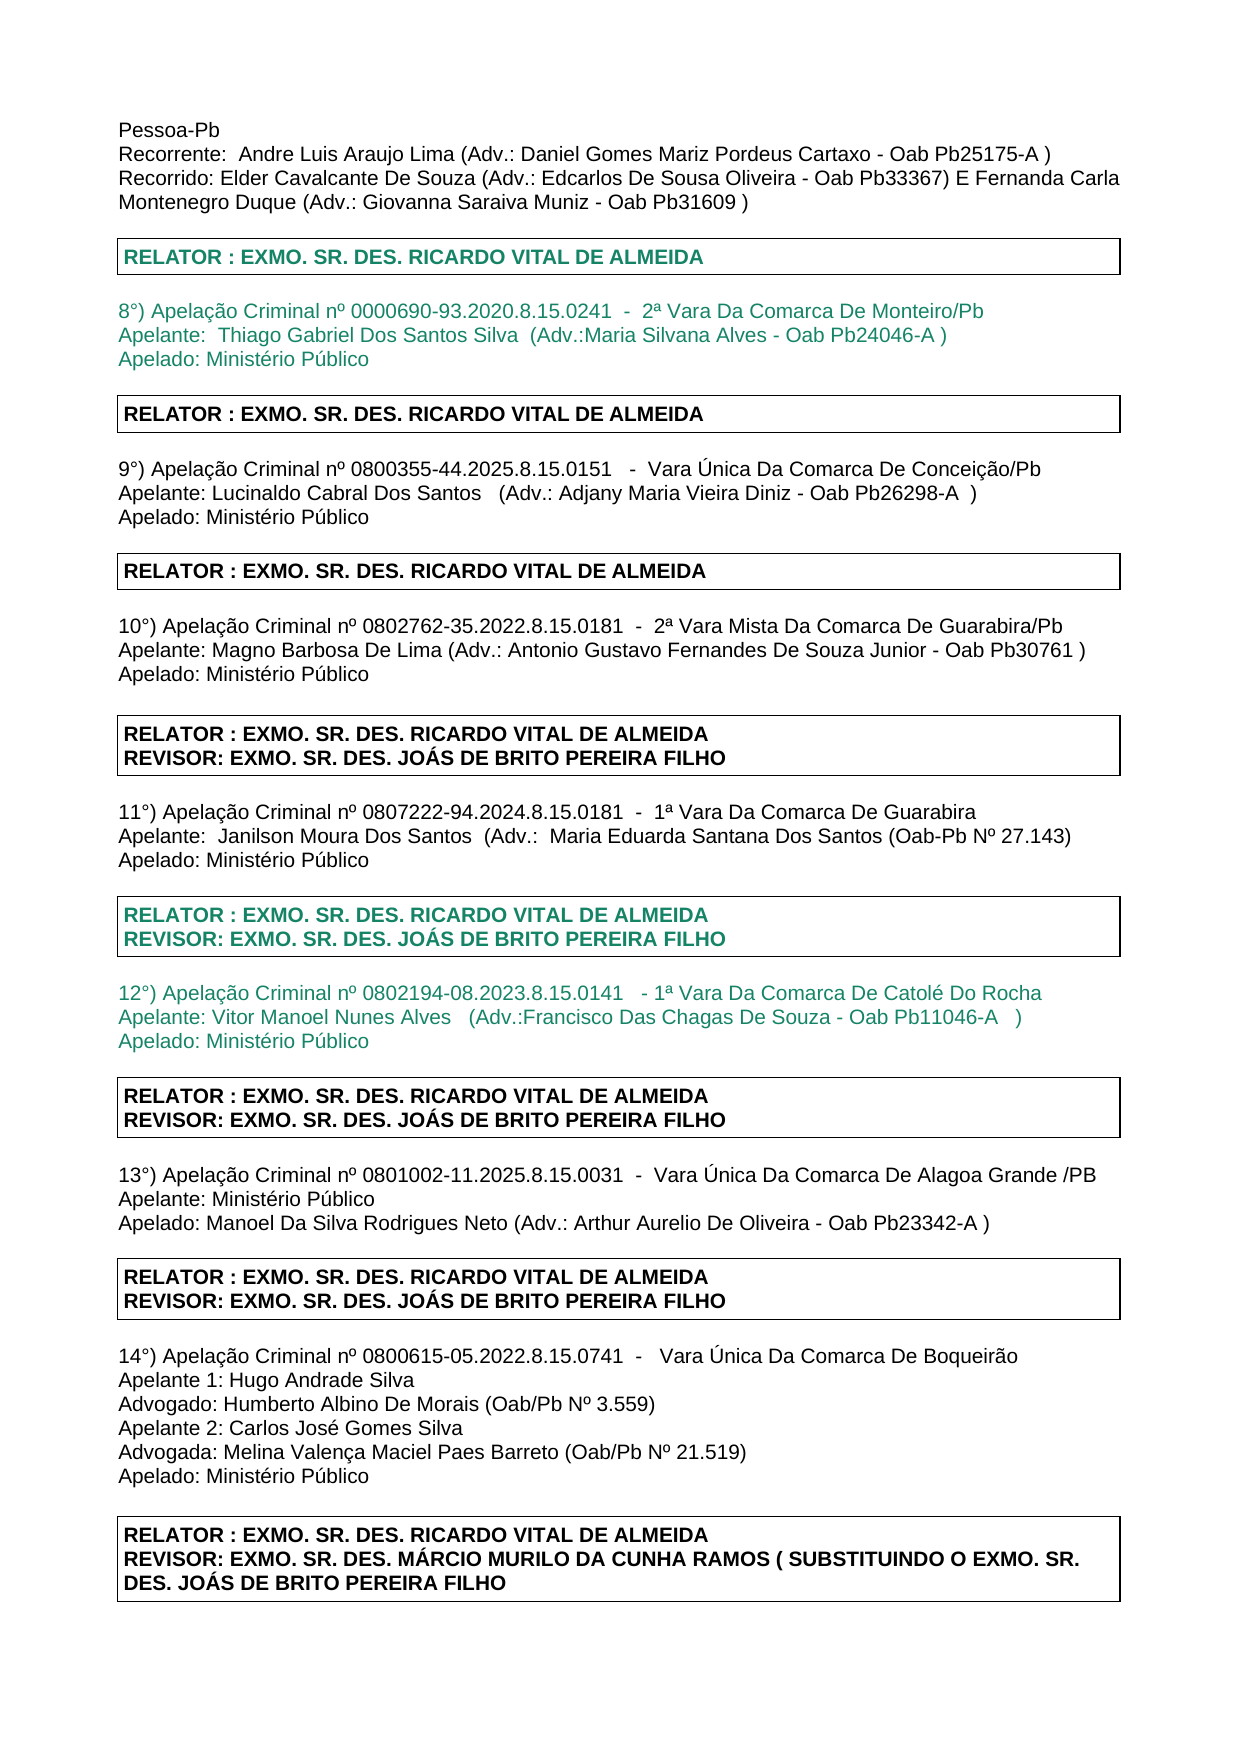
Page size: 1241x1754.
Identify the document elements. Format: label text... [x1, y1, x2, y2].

text Apelante 1: Hugo Andrade Silva [118, 1368, 1122, 1392]
text Apelado: Ministério Público [118, 848, 1122, 872]
text Apelado: Ministério Público [118, 347, 1122, 371]
table_header RELATOR : EXMO. SR. DES. RICARDO VITAL DE ALMEIDA [118, 554, 1119, 589]
text 13°) Apelação Criminal nº 0801002-11.2025.8.15.0031 - Vara Única Da Comarca De Alagoa Grande /PB [118, 1162, 1122, 1186]
text Apelante: Thiago Gabriel Dos Santos Silva (Adv.:Maria Silvana Alves - Oab Pb24046-A ) [118, 323, 1122, 347]
text Recorrente: Andre Luis Araujo Lima (Adv.: Daniel Gomes Mariz Pordeus Cartaxo - Oab Pb25175-A ) [118, 142, 1122, 166]
text 12°) Apelação Criminal nº 0802194-08.2023.8.15.0141 - 1ª Vara Da Comarca De Catolé Do Rocha [118, 981, 1122, 1005]
text Apelado: Ministério Público [118, 1029, 1122, 1053]
text Apelado: Manoel Da Silva Rodrigues Neto (Adv.: Arthur Aurelio De Oliveira - Oab Pb23342-A ) [118, 1210, 1122, 1234]
table_header RELATOR : EXMO. SR. DES. RICARDO VITAL DE ALMEIDA REVISOR: EXMO. SR. DES. JOÁS DE BRITO PEREIRA FILHO [118, 897, 1119, 956]
text Advogado: Humberto Albino De Morais (Oab/Pb Nº 3.559) [118, 1392, 1122, 1416]
text Recorrido: Elder Cavalcante De Souza (Adv.: Edcarlos De Sousa Oliveira - Oab Pb33367) E Fernanda Carla Montenegro Duque (Adv.: Giovanna Saraiva Muniz - Oab Pb31609 ) [118, 166, 1122, 214]
text Pessoa-Pb [118, 118, 1122, 142]
text Apelante: Lucinaldo Cabral Dos Santos (Adv.: Adjany Maria Vieira Diniz - Oab Pb26298-A ) [118, 481, 1122, 504]
table_header RELATOR : EXMO. SR. DES. RICARDO VITAL DE ALMEIDA REVISOR: EXMO. SR. DES. JOÁS DE BRITO PEREIRA FILHO [118, 1259, 1119, 1319]
text Apelante: Magno Barbosa De Lima (Adv.: Antonio Gustavo Fernandes De Souza Junior - Oab Pb30761 ) [118, 638, 1122, 662]
text Apelante 2: Carlos José Gomes Silva [118, 1416, 1122, 1439]
text 11°) Apelação Criminal nº 0807222-94.2024.8.15.0181 - 1ª Vara Da Comarca De Guarabira [118, 800, 1122, 824]
table_header RELATOR : EXMO. SR. DES. RICARDO VITAL DE ALMEIDA REVISOR: EXMO. SR. DES. JOÁS DE BRITO PEREIRA FILHO [118, 716, 1119, 775]
text 10°) Apelação Criminal nº 0802762-35.2022.8.15.0181 - 2ª Vara Mista Da Comarca De Guarabira/Pb [118, 614, 1122, 638]
table_header RELATOR : EXMO. SR. DES. RICARDO VITAL DE ALMEIDA [118, 396, 1119, 432]
text Apelante: Janilson Moura Dos Santos (Adv.: Maria Eduarda Santana Dos Santos (Oab-Pb Nº 27.143) [118, 824, 1122, 848]
table_header RELATOR : EXMO. SR. DES. RICARDO VITAL DE ALMEIDA [118, 239, 1119, 274]
text 14°) Apelação Criminal nº 0800615-05.2022.8.15.0741 - Vara Única Da Comarca De Boqueirão [118, 1344, 1122, 1368]
table_header RELATOR : EXMO. SR. DES. RICARDO VITAL DE ALMEIDA REVISOR: EXMO. SR. DES. JOÁS DE BRITO PEREIRA FILHO [118, 1078, 1119, 1137]
text Apelado: Ministério Público [118, 1463, 1122, 1487]
text Apelado: Ministério Público [118, 504, 1122, 528]
text 9°) Apelação Criminal nº 0800355-44.2025.8.15.0151 - Vara Única Da Comarca De Conceição/Pb [118, 457, 1122, 481]
text 8°) Apelação Criminal nº 0000690-93.2020.8.15.0241 - 2ª Vara Da Comarca De Monteiro/Pb [118, 299, 1122, 323]
text Apelante: Vitor Manoel Nunes Alves (Adv.:Francisco Das Chagas De Souza - Oab Pb11046-A ) [118, 1005, 1122, 1029]
text Apelado: Ministério Público [118, 662, 1122, 686]
text Apelante: Ministério Público [118, 1186, 1122, 1210]
text Advogada: Melina Valença Maciel Paes Barreto (Oab/Pb Nº 21.519) [118, 1439, 1122, 1463]
table_header RELATOR : EXMO. SR. DES. RICARDO VITAL DE ALMEIDA REVISOR: EXMO. SR. DES. MÁRCIO MURILO DA CUNHA RAMOS ( SUBSTITUINDO O EXMO. SR. DES. JOÁS DE BRITO PEREIRA FILHO [118, 1517, 1119, 1601]
